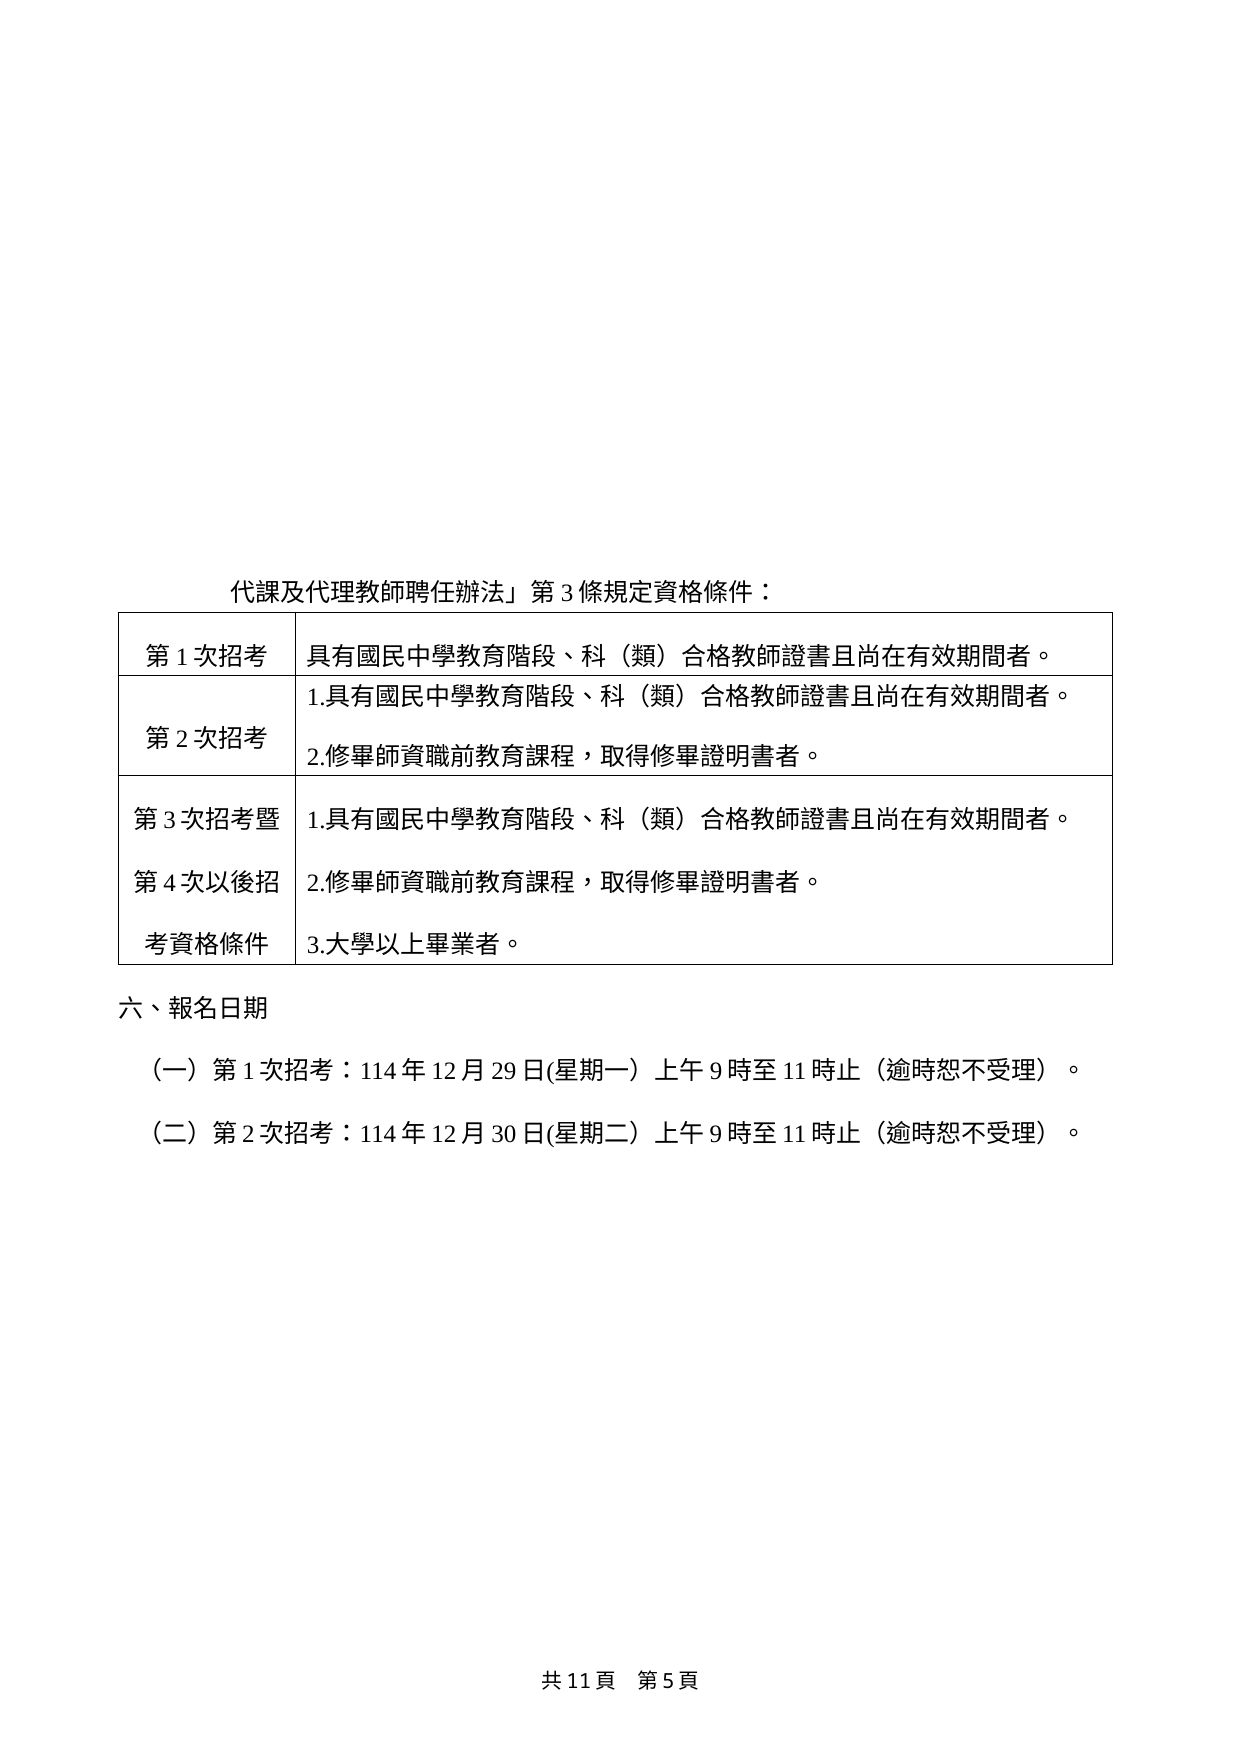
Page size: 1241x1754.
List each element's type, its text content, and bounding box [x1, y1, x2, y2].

table_cell 第3次招考暨 第4次以後招考資格條件 [119, 776, 295, 964]
table_cell 1.具有國民中學教育階段、科（類）合格教師證書且尚在有效期間者。 2.修畢師資職前教育課程，取得修畢證明書者。 [296, 676, 1112, 775]
text （一）第1次招考：114年12月29日(星期一）上午9時至11時止（逾時恕不受理）。 [137, 1027, 1122, 1090]
table_cell 1.具有國民中學教育階段、科（類）合格教師證書且尚在有效期間者。 2.修畢師資職前教育課程，取得修畢證明書者。 3.大學以上畢業者。 [296, 776, 1112, 964]
text （二）第2次招考：114年12月30日(星期二）上午9時至11時止（逾時恕不受理）。 [118, 1090, 1122, 1152]
table_cell 第2次招考 [119, 676, 295, 775]
table_header 具有國民中學教育階段、科（類）合格教師證書且尚在有效期間者。 [296, 613, 1112, 675]
text 六、報名日期 [118, 965, 1122, 1027]
text 代課及代理教師聘任辦法」第3條規定資格條件： [231, 549, 1122, 612]
table_header 第1次招考 [119, 613, 295, 675]
